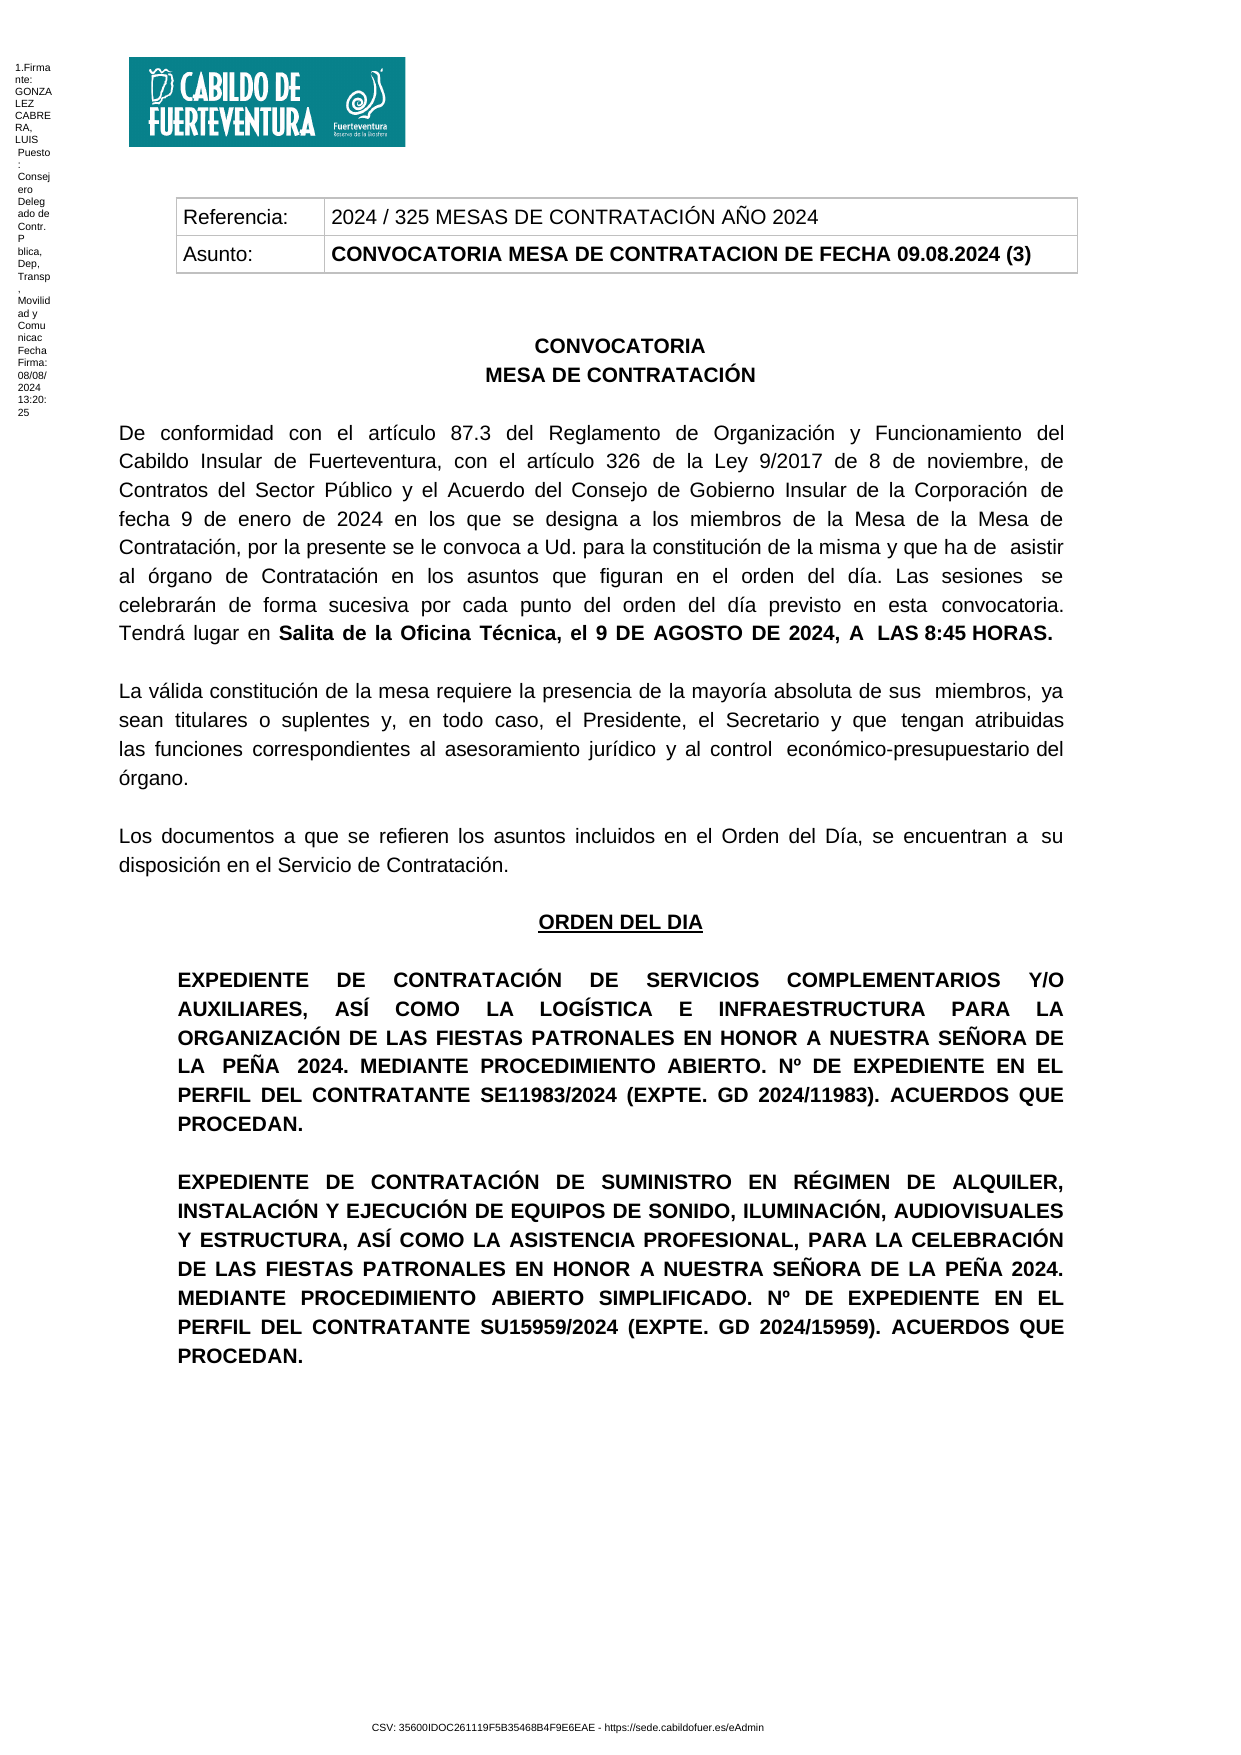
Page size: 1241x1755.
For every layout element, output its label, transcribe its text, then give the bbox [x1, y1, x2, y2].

text 1.Firmante: GONZALEZ CABRERA, LUIS [15, 62, 52, 146]
text La válida constitución de la mesa requiere la presencia de la mayoría absoluta de sus miembros, ya sean titulares o suplentes y, en todo caso, el Presidente, el Secretario y que tengan atribuidas las funciones correspondientes al asesoramiento jurídico y al control económico-presupuestario del órgano. [119, 679, 1064, 790]
text Los documentos a que se refieren los asuntos incluidos en el Orden del Día, se encuentran a su disposición en el Servicio de Contratación. [119, 823, 1064, 876]
table_header Referencia: [177, 199, 324, 234]
text De conformidad con el artículo 87.3 del Reglamento de Organización y Funcionamiento del Cabildo Insular de Fuerteventura, con el artículo 326 de la Ley 9/2017 de 8 de noviembre, de Contratos del Sector Público y el Acuerdo del Consejo de Gobierno Insular de la Corporación de fecha 9 de enero de 2024 en los que se designa a los miembros de la Mesa de la Mesa de Contratación, por la presente se le convoca a Ud. para la constitución de la misma y que ha de asistir al órgano de Contratación en los asuntos que figuran en el orden del día. Las sesiones se celebrarán de forma sucesiva por cada punto del orden del día previsto en esta convocatoria. Tendrá lugar en Salita de la Oficina Técnica, el 9 DE AGOSTO DE 2024, A LAS 8:45 HORAS. [119, 421, 1064, 645]
text EXPEDIENTE DE CONTRATACIÓN DE SUMINISTRO EN RÉGIMEN DE ALQUILER, INSTALACIÓN Y EJECUCIÓN DE EQUIPOS DE SONIDO, ILUMINACIÓN, AUDIOVISUALES Y ESTRUCTURA, ASÍ COMO LA ASISTENCIA PROFESIONAL, PARA LA CELEBRACIÓN DE LAS FIESTAS PATRONALES EN HONOR A NUESTRA SEÑORA DE LA PEÑA 2024. MEDIANTE PROCEDIMIENTO ABIERTO SIMPLIFICADO. Nº DE EXPEDIENTE EN EL PERFIL DEL CONTRATANTE SU15959/2024 (EXPTE. GD 2024/15959). ACUERDOS QUE PROCEDAN. [177, 1170, 1064, 1367]
text EXPEDIENTE DE CONTRATACIÓN DE SERVICIOS COMPLEMENTARIOS Y/O AUXILIARES, ASÍ COMO LA LOGÍSTICA E INFRAESTRUCTURA PARA LA ORGANIZACIÓN DE LAS FIESTAS PATRONALES EN HONOR A NUESTRA SEÑORA DE LA PEÑA 2024. MEDIANTE PROCEDIMIENTO ABIERTO. Nº DE EXPEDIENTE EN EL PERFIL DEL CONTRATANTE SE11983/2024 (EXPTE. GD 2024/11983). ACUERDOS QUE PROCEDAN. [177, 967, 1064, 1136]
table_header 2024 / 325 MESAS DE CONTRATACIÓN AÑO 2024 [325, 199, 1077, 234]
subtitle CONVOCATORIA MESA DE CONTRATACIÓN [485, 334, 756, 387]
subtitle ORDEN DEL DIA [119, 910, 1123, 934]
table_cell Asunto: [177, 236, 324, 272]
text CSV: 35600IDOC261119F5B35468B4F9E6EAE - https://sede.cabildofuer.es/eAdmin [957, 1722, 1241, 1734]
table_cell CONVOCATORIA MESA DE CONTRATACION DE FECHA 09.08.2024 (3) [325, 236, 1077, 272]
text Puesto: Consejero Delegado de Contr. P blica, Dep, Transp, Movilidad y Comunicac Fecha Firma: 08/08/2024 13:20:25 [18, 146, 51, 418]
